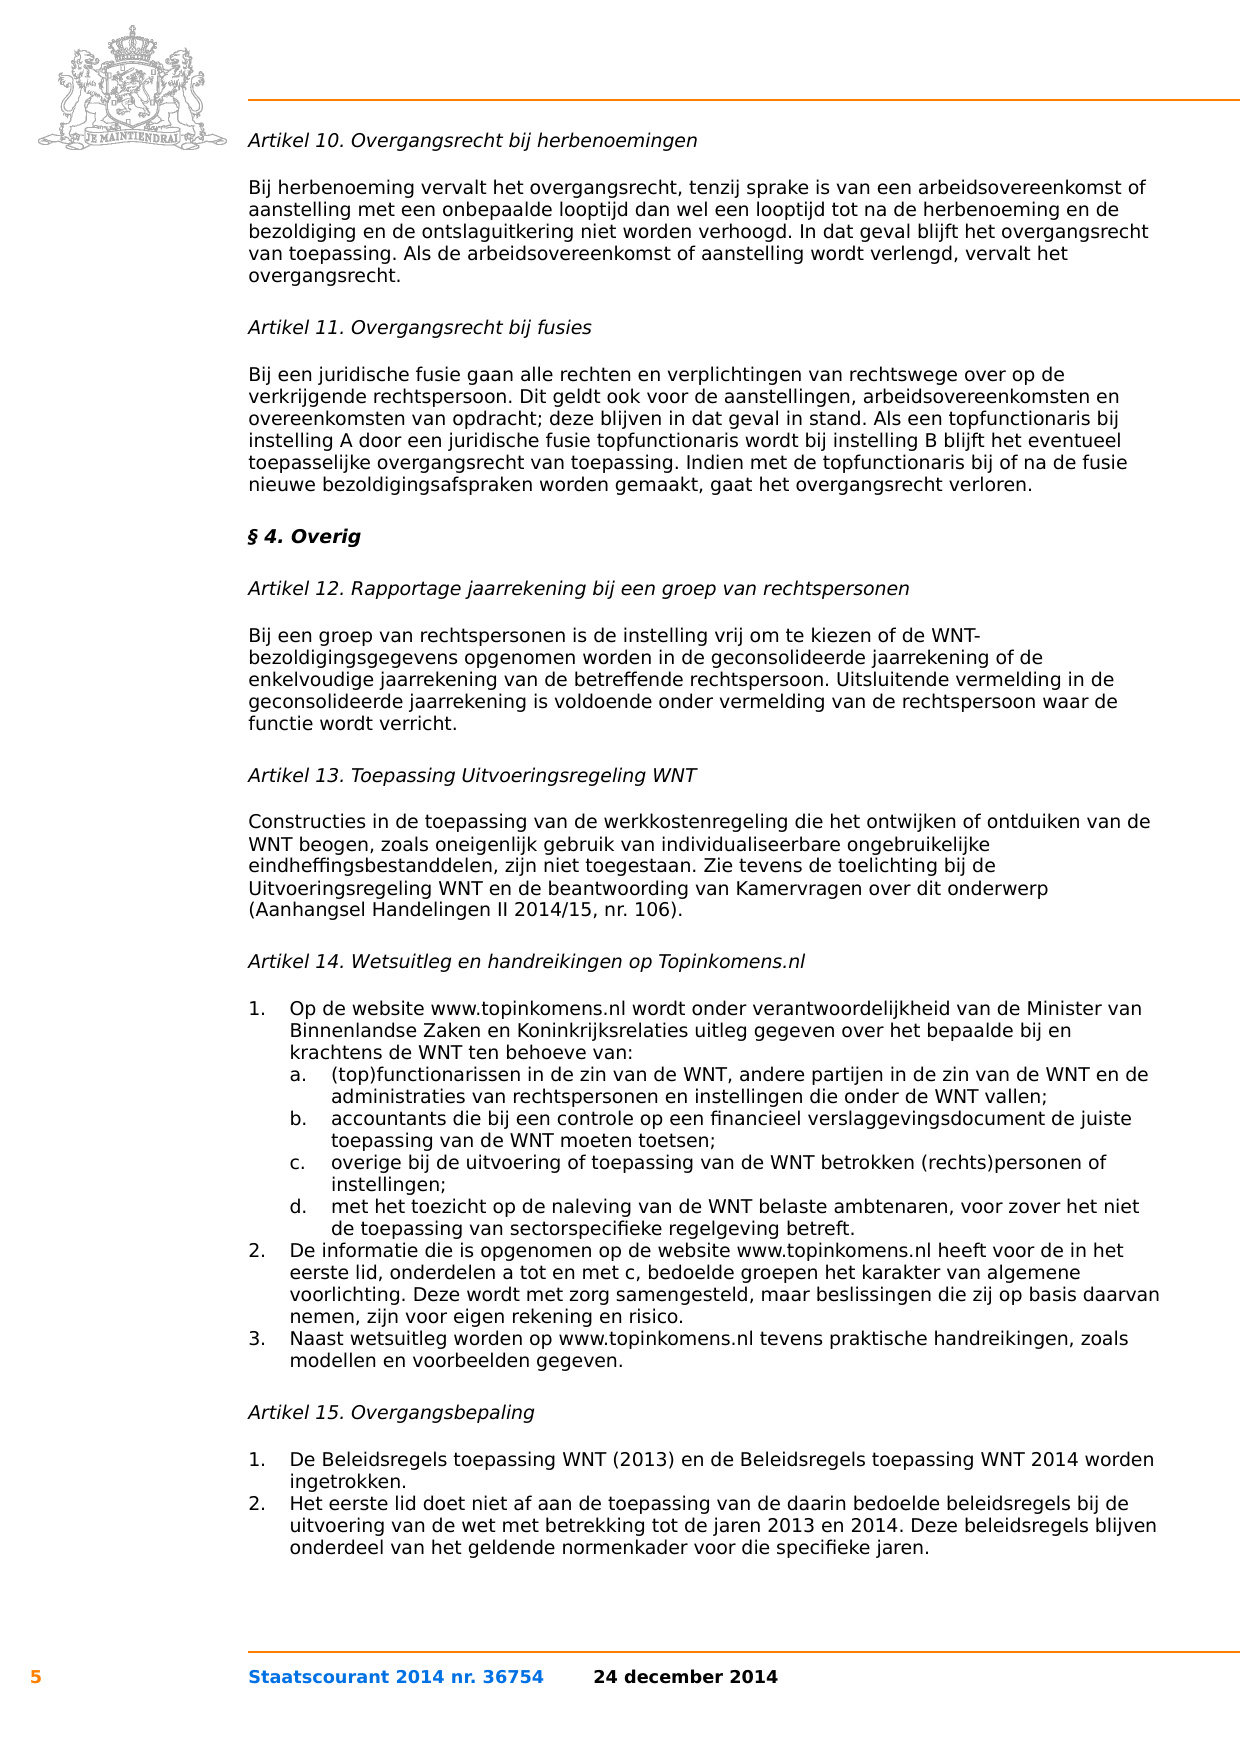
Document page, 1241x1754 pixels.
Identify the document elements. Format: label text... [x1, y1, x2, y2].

text a. (top)functionarissen in de zin van de WNT, andere partijen in de zin van de WNT en de administraties van rechtspersonen en instellingen die onder de WNT vallen; [289, 1064, 1163, 1108]
text 1. De Beleidsregels toepassing WNT (2013) en de Beleidsregels toepassing WNT 2014 worden ingetrokken. [248, 1449, 1163, 1493]
subtitle Artikel 11. Overgangsrecht bij fusies [248, 317, 1163, 339]
subtitle § 4. Overig [248, 526, 1163, 548]
text 2. Het eerste lid doet niet af aan de toepassing van de daarin bedoelde beleidsregels bij de uitvoering van de wet met betrekking tot de jaren 2013 en 2014. Deze beleidsregels blijven onderdeel van het geldende normenkader voor die specifieke jaren. [248, 1493, 1163, 1559]
subtitle Artikel 13. Toepassing Uitvoeringsregeling WNT [248, 764, 1163, 786]
text 3. Naast wetsuitleg worden op www.topinkomens.nl tevens praktische handreikingen, zoals modellen en voorbeelden gegeven. [248, 1328, 1163, 1372]
subtitle Artikel 12. Rapportage jaarrekening bij een groep van rechtspersonen [248, 578, 1163, 599]
text c. overige bij de uitvoering of toepassing van de WNT betrokken (rechts)personen of instellingen; [289, 1152, 1163, 1196]
text Constructies in de toepassing van de werkkostenregeling die het ontwijken of ontduiken van de WNT beogen, zoals oneigenlijk gebruik van individualiseerbare ongebruikelijke eindheffingsbestanddelen, zijn niet toegestaan. Zie tevens de toelichting bij de Uitvoeringsregeling WNT en de beantwoording van Kamervragen over dit onderwerp (Aanhangsel Handelingen II 2014/15, nr. 106). [248, 811, 1163, 921]
subtitle Artikel 14. Wetsuitleg en handreikingen op Topinkomens.nl [248, 951, 1163, 973]
text b. accountants die bij een controle op een financieel verslaggevingsdocument de juiste toepassing van de WNT moeten toetsen; [289, 1108, 1163, 1152]
text d. met het toezicht op de naleving van de WNT belaste ambtenaren, voor zover het niet de toepassing van sectorspecifieke regelgeving betreft. [289, 1196, 1163, 1240]
subtitle Artikel 15. Overgangsbepaling [248, 1402, 1163, 1424]
text Bij herbenoeming vervalt het overgangsrecht, tenzij sprake is van een arbeidsovereenkomst of aanstelling met een onbepaalde looptijd dan wel een looptijd tot na de herbenoeming en de bezoldiging en de ontslaguitkering niet worden verhoogd. In dat geval blijft het overgangsrecht van toepassing. Als de arbeidsovereenkomst of aanstelling wordt verlengd, vervalt het overgangsrecht. [248, 177, 1163, 287]
text 1. Op de website www.topinkomens.nl wordt onder verantwoordelijkheid van de Minister van Binnenlandse Zaken en Koninkrijksrelaties uitleg gegeven over het bepaalde bij en krachtens de WNT ten behoeve van: [248, 998, 1163, 1064]
text Bij een groep van rechtspersonen is de instelling vrij om te kiezen of de WNT-bezoldigingsgegevens opgenomen worden in de geconsolideerde jaarrekening of de enkelvoudige jaarrekening van de betreffende rechtspersoon. Uitsluitende vermelding in de geconsolideerde jaarrekening is voldoende onder vermelding van de rechtspersoon waar de functie wordt verricht. [248, 624, 1163, 734]
picture [38, 25, 227, 150]
text 2. De informatie die is opgenomen op de website www.topinkomens.nl heeft voor de in het eerste lid, onderdelen a tot en met c, bedoelde groepen het karakter van algemene voorlichting. Deze wordt met zorg samengesteld, maar beslissingen die zij op basis daarvan nemen, zijn voor eigen rekening en risico. [248, 1240, 1163, 1328]
text Bij een juridische fusie gaan alle rechten en verplichtingen van rechtswege over op de verkrijgende rechtspersoon. Dit geldt ook voor de aanstellingen, arbeidsovereenkomsten en overeenkomsten van opdracht; deze blijven in dat geval in stand. Als een topfunctionaris bij instelling A door een juridische fusie topfunctionaris wordt bij instelling B blijft het eventueel toepasselijke overgangsrecht van toepassing. Indien met de topfunctionaris bij of na de fusie nieuwe bezoldigingsafspraken worden gemaakt, gaat het overgangsrecht verloren. [248, 364, 1163, 496]
subtitle Artikel 10. Overgangsrecht bij herbenoemingen [248, 130, 1163, 152]
